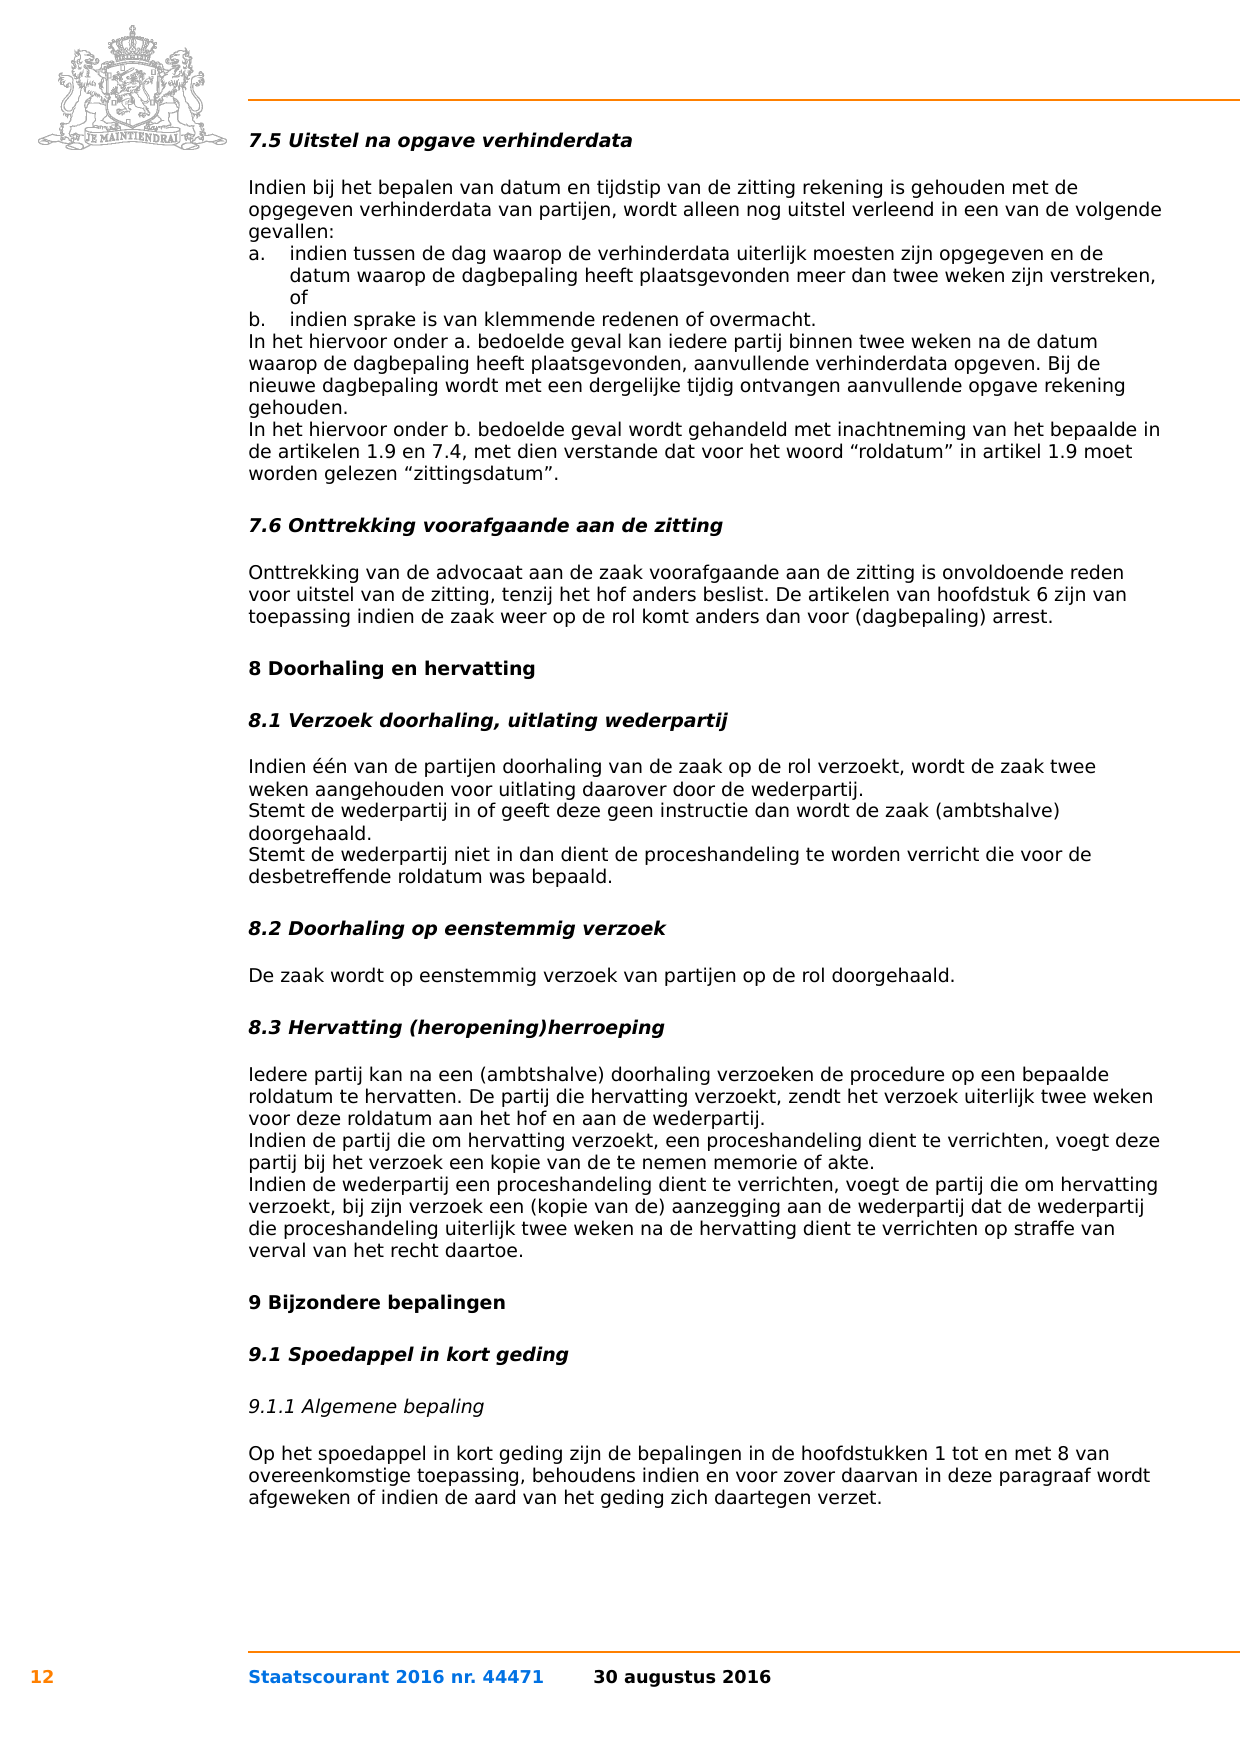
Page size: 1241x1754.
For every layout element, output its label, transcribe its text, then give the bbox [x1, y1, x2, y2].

text Stemt de wederpartij in of geeft deze geen instructie dan wordt de zaak (ambtshalve) doorgehaald. [248, 800, 1163, 844]
text In het hiervoor onder a. bedoelde geval kan iedere partij binnen twee weken na de datum waarop de dagbepaling heeft plaatsgevonden, aanvullende verhinderdata opgeven. Bij de nieuwe dagbepaling wordt met een dergelijke tijdig ontvangen aanvullende opgave rekening gehouden. [248, 331, 1163, 419]
text Iedere partij kan na een (ambtshalve) doorhaling verzoeken de procedure op een bepaalde roldatum te hervatten. De partij die hervatting verzoekt, zendt het verzoek uiterlijk twee weken voor deze roldatum aan het hof en aan de wederpartij. [248, 1064, 1163, 1130]
text a. indien tussen de dag waarop de verhinderdata uiterlijk moesten zijn opgegeven en de datum waarop de dagbepaling heeft plaatsgevonden meer dan twee weken zijn verstreken, of [248, 243, 1163, 309]
text In het hiervoor onder b. bedoelde geval wordt gehandeld met inachtneming van het bepaalde in de artikelen 1.9 en 7.4, met dien verstande dat voor het woord “roldatum” in artikel 1.9 moet worden gelezen “zittingsdatum”. [248, 419, 1163, 484]
subtitle 7.5 Uitstel na opgave verhinderdata [248, 130, 1163, 152]
text Onttrekking van de advocaat aan de zaak voorafgaande aan de zitting is onvoldoende reden voor uitstel van de zitting, tenzij het hof anders beslist. De artikelen van hoofdstuk 6 zijn van toepassing indien de zaak weer op de rol komt anders dan voor (dagbepaling) arrest. [248, 562, 1163, 627]
subtitle 9.1.1 Algemene bepaling [248, 1396, 1163, 1418]
subtitle 8.2 Doorhaling op eenstemmig verzoek [248, 918, 1163, 940]
subtitle 7.6 Onttrekking voorafgaande aan de zitting [248, 514, 1163, 537]
text Indien de partij die om hervatting verzoekt, een proceshandeling dient te verrichten, voegt deze partij bij het verzoek een kopie van de te nemen memorie of akte. [248, 1130, 1163, 1174]
subtitle 8 Doorhaling en hervatting [248, 657, 1163, 679]
text Stemt de wederpartij niet in dan dient de proceshandeling te worden verricht die voor de desbetreffende roldatum was bepaald. [248, 844, 1163, 888]
subtitle 9.1 Spoedappel in kort geding [248, 1344, 1163, 1366]
text b. indien sprake is van klemmende redenen of overmacht. [248, 309, 1163, 331]
text Indien bij het bepalen van datum en tijdstip van de zitting rekening is gehouden met de opgegeven verhinderdata van partijen, wordt alleen nog uitstel verleend in een van de volgende gevallen: [248, 177, 1163, 243]
subtitle 8.1 Verzoek doorhaling, uitlating wederpartij [248, 709, 1163, 731]
subtitle 9 Bijzondere bepalingen [248, 1292, 1163, 1314]
text Indien de wederpartij een proceshandeling dient te verrichten, voegt de partij die om hervatting verzoekt, bij zijn verzoek een (kopie van de) aanzegging aan de wederpartij dat de wederpartij die proceshandeling uiterlijk twee weken na de hervatting dient te verrichten op straffe van verval van het recht daartoe. [248, 1174, 1163, 1262]
text Op het spoedappel in kort geding zijn de bepalingen in de hoofdstukken 1 tot en met 8 van overeenkomstige toepassing, behoudens indien en voor zover daarvan in deze paragraaf wordt afgeweken of indien de aard van het geding zich daartegen verzet. [248, 1443, 1163, 1509]
picture [38, 25, 227, 150]
text De zaak wordt op eenstemmig verzoek van partijen op de rol doorgehaald. [248, 965, 1163, 987]
subtitle 8.3 Hervatting (heropening)herroeping [248, 1017, 1163, 1039]
text Indien één van de partijen doorhaling van de zaak op de rol verzoekt, wordt de zaak twee weken aangehouden voor uitlating daarover door de wederpartij. [248, 756, 1163, 800]
